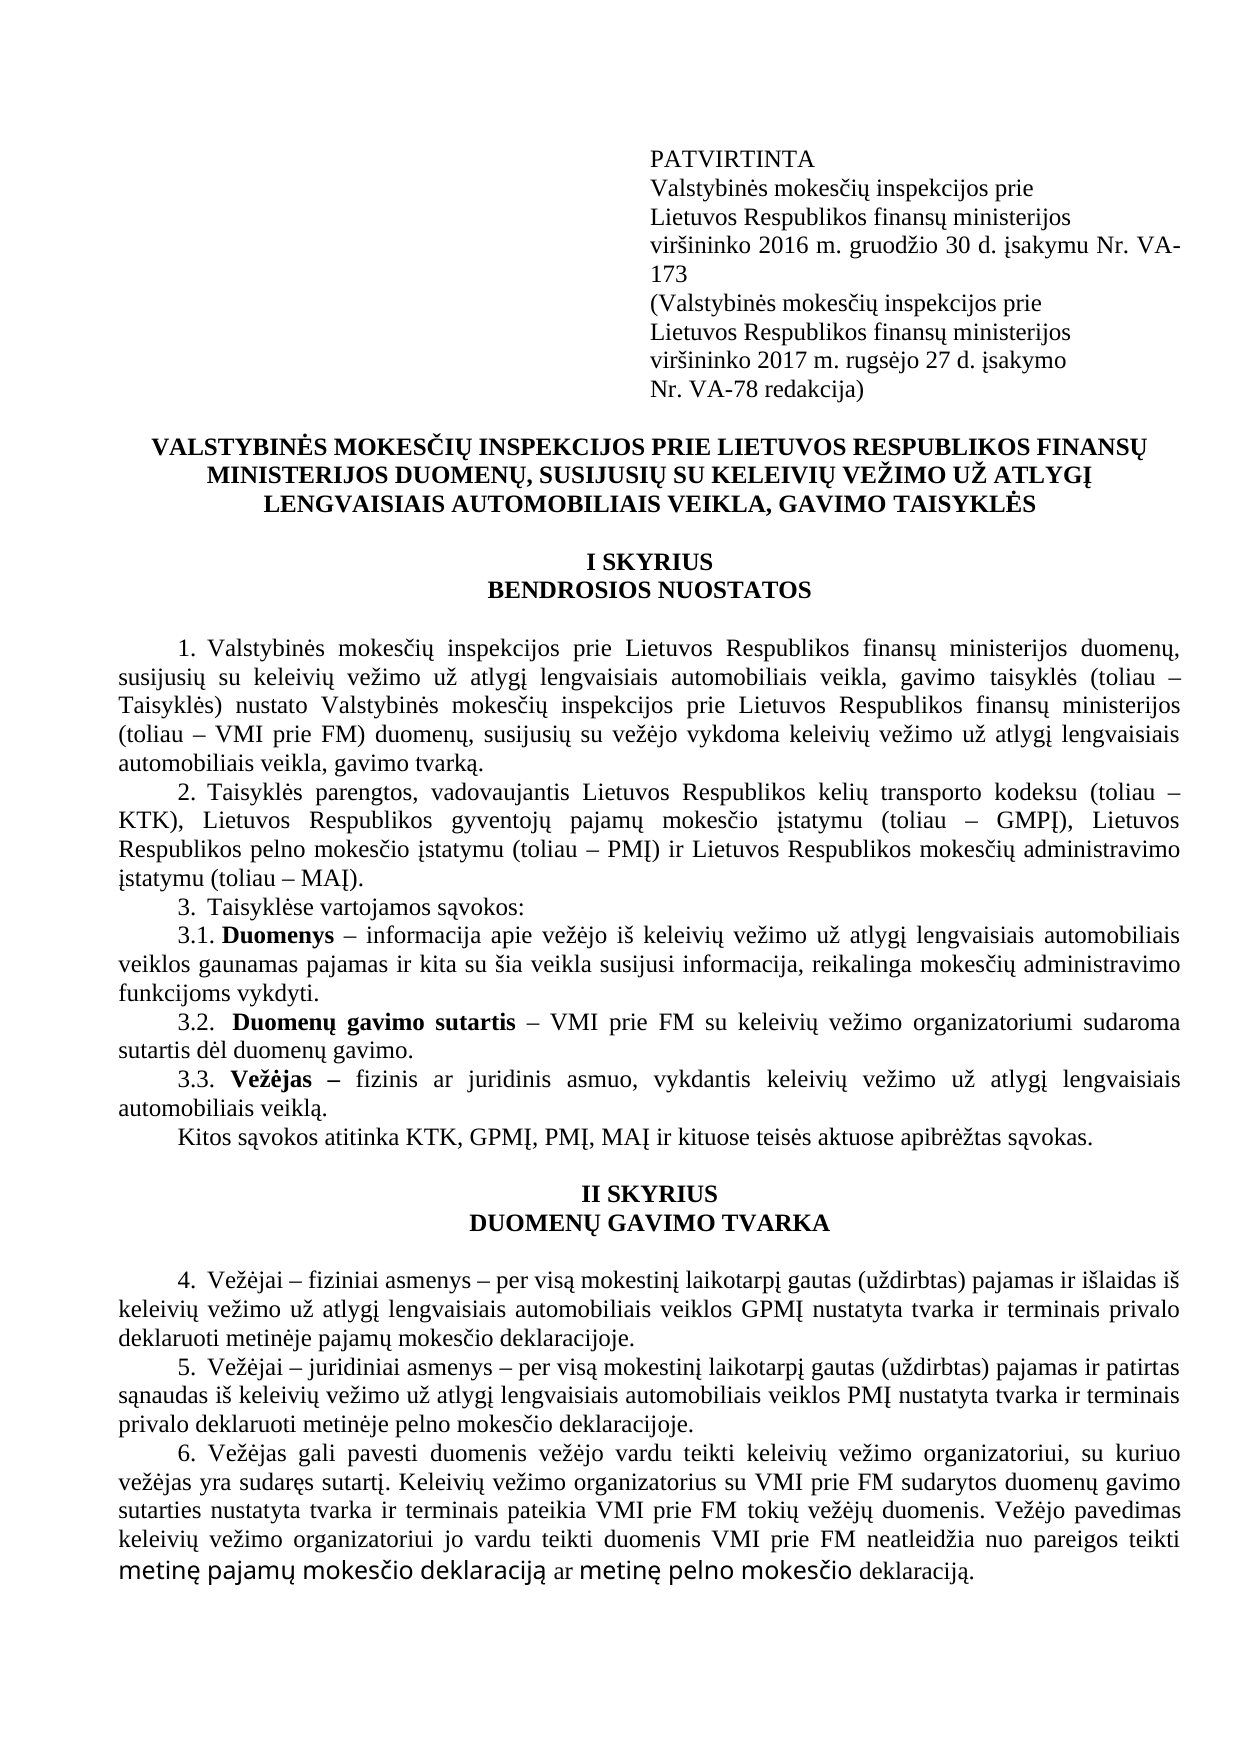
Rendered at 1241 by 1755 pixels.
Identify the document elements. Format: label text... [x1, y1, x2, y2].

text BENDROSIOS NUOSTATOS [118, 575, 1181, 604]
text 3. Taisyklėse vartojamos sąvokos: [118, 892, 1181, 920]
text 3.1. Duomenys – informacija apie vežėjo iš keleivių vežimo už atlygį lengvaisiais automobiliais veiklos gaunamas pajamas ir kita su šia veikla susijusi informacija, reikalinga mokesčių administravimo funkcijoms vykdyti. [118, 920, 1181, 1007]
text PATVIRTINTA [650, 144, 1181, 173]
text 4. Vežėjai – fiziniai asmenys – per visą mokestinį laikotarpį gautas (uždirbtas) pajamas ir išlaidas iš keleivių vežimo už atlygį lengvaisiais automobiliais veiklos GPMĮ nustatyta tvarka ir terminais privalo deklaruoti metinėje pajamų mokesčio deklaracijoje. [118, 1265, 1181, 1352]
text Kitos sąvokos atitinka KTK, GPMĮ, PMĮ, MAĮ ir kituose teisės aktuose apibrėžtas sąvokas. [118, 1122, 1181, 1150]
text II SKYRIUS [118, 1179, 1181, 1208]
text DUOMENŲ GAVIMO TVARKA [118, 1208, 1181, 1237]
text Nr. VA-78 redakcija) [650, 374, 1181, 403]
text (Valstybinės mokesčių inspekcijos prie [650, 288, 1181, 317]
text 5. Vežėjai – juridiniai asmenys – per visą mokestinį laikotarpį gautas (uždirbtas) pajamas ir patirtas sąnaudas iš keleivių vežimo už atlygį lengvaisiais automobiliais veiklos PMĮ nustatyta tvarka ir terminais privalo deklaruoti metinėje pelno mokesčio deklaracijoje. [118, 1352, 1181, 1438]
text 6. Vežėjas gali pavesti duomenis vežėjo vardu teikti keleivių vežimo organizatoriui, su kuriuo vežėjas yra sudaręs sutartį. Keleivių vežimo organizatorius su VMI prie FM sudarytos duomenų gavimo sutarties nustatyta tvarka ir terminais pateikia VMI prie FM tokių vežėjų duomenis. Vežėjo pavedimas keleivių vežimo organizatoriui jo vardu teikti duomenis VMI prie FM neatleidžia nuo pareigos teikti metinę pajamų mokesčio deklaraciją ar metinę pelno mokesčio deklaraciją. [118, 1438, 1181, 1587]
text I SKYRIUS [118, 547, 1181, 575]
text 1. Valstybinės mokesčių inspekcijos prie Lietuvos Respublikos finansų ministerijos duomenų, susijusių su keleivių vežimo už atlygį lengvaisiais automobiliais veikla, gavimo taisyklės (toliau – Taisyklės) nustato Valstybinės mokesčių inspekcijos prie Lietuvos Respublikos finansų ministerijos (toliau – VMI prie FM) duomenų, susijusių su vežėjo vykdoma keleivių vežimo už atlygį lengvaisiais automobiliais veikla, gavimo tvarką. [118, 633, 1181, 777]
text 3.2. Duomenų gavimo sutartis – VMI prie FM su keleivių vežimo organizatoriumi sudaroma sutartis dėl duomenų gavimo. [118, 1007, 1181, 1064]
text VALSTYBINĖS MOKESČIŲ INSPEKCIJOS PRIE LIETUVOS RESPUBLIKOS FINANSŲ MINISTERIJOS DUOMENŲ, SUSIJUSIŲ SU KELEIVIŲ VEŽIMO UŽ ATLYGĮ LENGVAISIAIS AUTOMOBILIAIS VEIKLA, GAVIMO TAISYKLĖS [118, 432, 1181, 518]
text 3.3. Vežėjas – fizinis ar juridinis asmuo, vykdantis keleivių vežimo už atlygį lengvaisiais automobiliais veiklą. [118, 1064, 1181, 1122]
text Lietuvos Respublikos finansų ministerijos [650, 202, 1181, 230]
text Lietuvos Respublikos finansų ministerijos [650, 317, 1181, 345]
text viršininko 2016 m. gruodžio 30 d. įsakymu Nr. VA-173 [650, 230, 1181, 288]
text viršininko 2017 m. rugsėjo 27 d. įsakymo [650, 345, 1181, 374]
text 2. Taisyklės parengtos, vadovaujantis Lietuvos Respublikos kelių transporto kodeksu (toliau – KTK), Lietuvos Respublikos gyventojų pajamų mokesčio įstatymu (toliau – GMPĮ), Lietuvos Respublikos pelno mokesčio įstatymu (toliau – PMĮ) ir Lietuvos Respublikos mokesčių administravimo įstatymu (toliau – MAĮ). [118, 777, 1181, 892]
text Valstybinės mokesčių inspekcijos prie [650, 173, 1181, 202]
